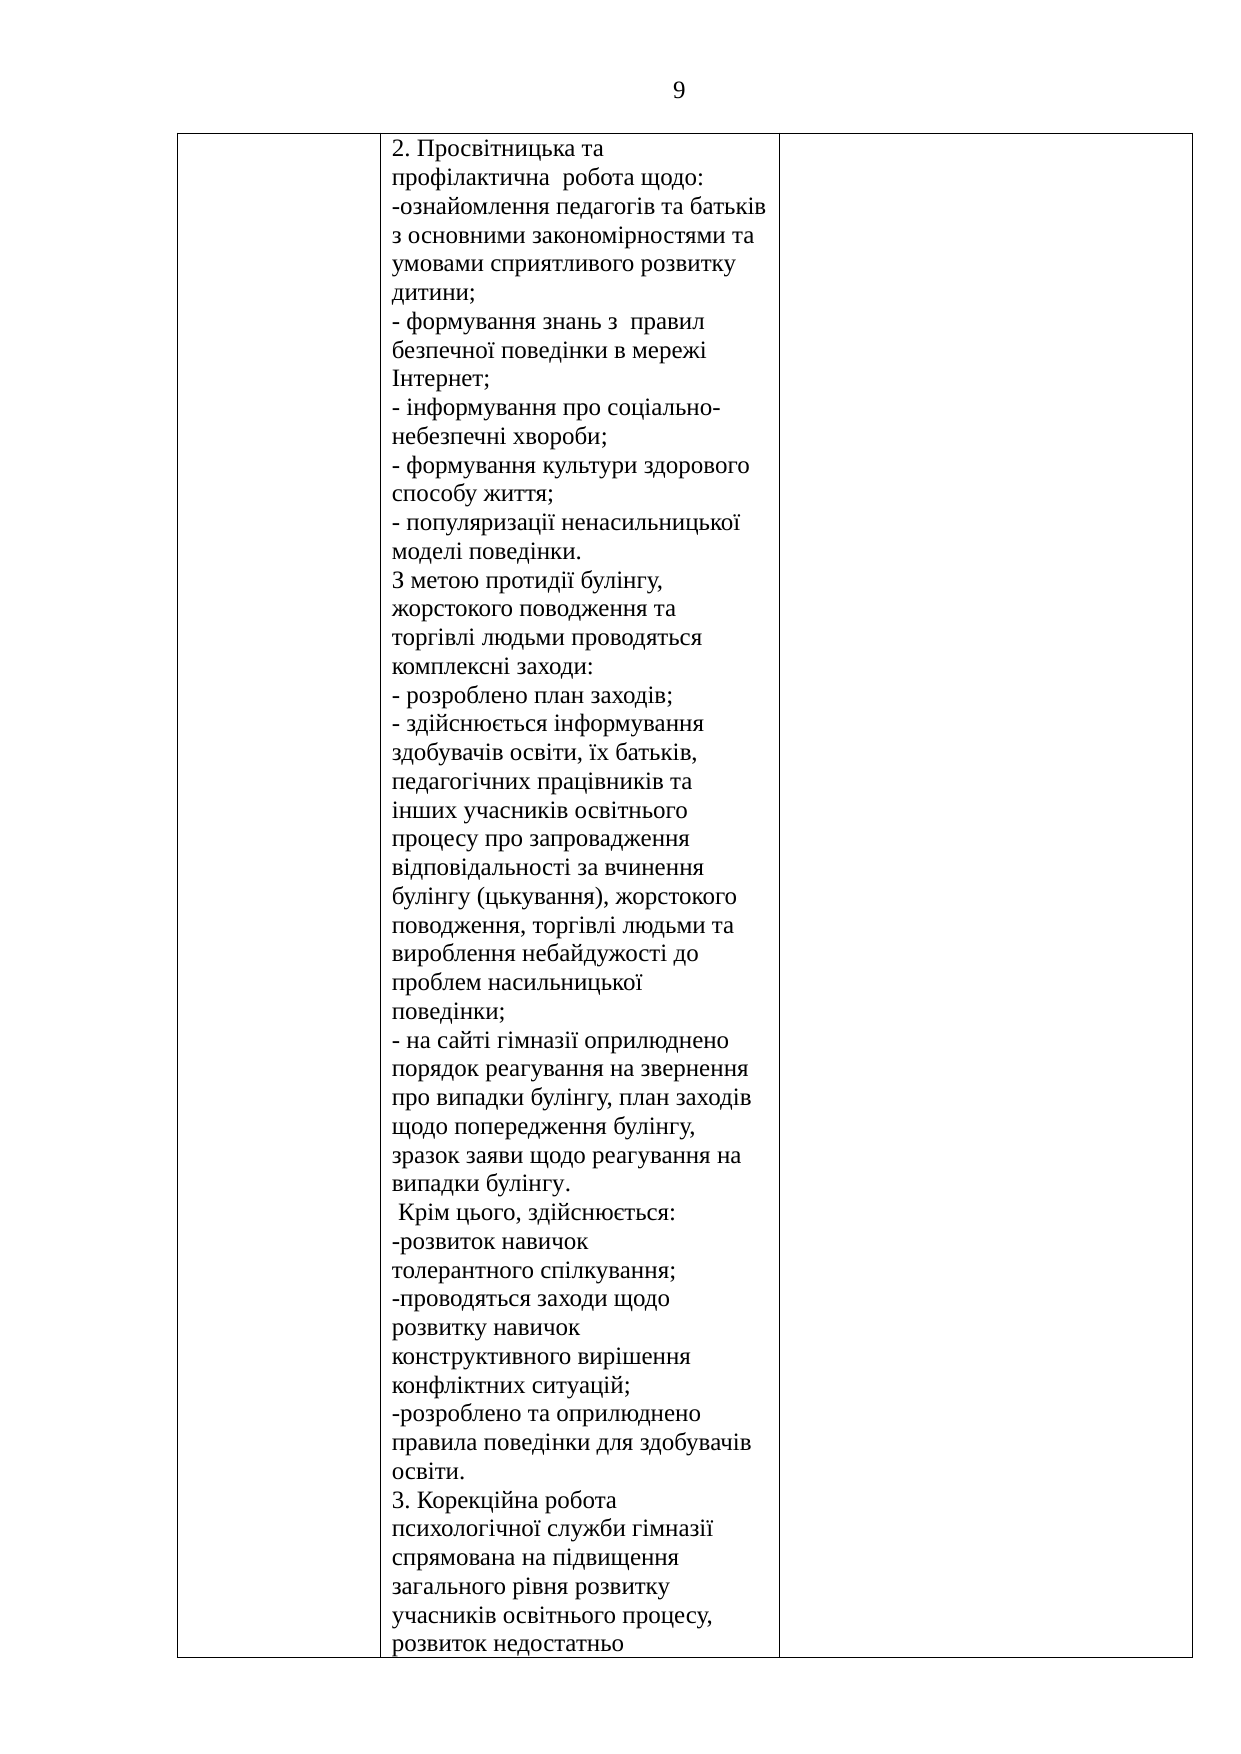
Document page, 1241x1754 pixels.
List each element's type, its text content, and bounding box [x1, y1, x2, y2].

table_cell 2. Просвітницька та профілактична робота щодо: -ознайомлення педагогів та батьків з основними закономірностями та умовами сприятливого розвитку дитини; - формування знань з правил безпечної поведінки в мережі Інтернет; - інформування про соціально-небезпечні хвороби; - формування культури здорового способу життя; - популяризації ненасильницької моделі поведінки. З метою протидії булінгу, жорстокого поводження та торгівлі людьми проводяться комплексні заходи: - розроблено план заходів; - здійснюється інформування здобувачів освіти, їх батьків, педагогічних працівників та інших учасників освітнього процесу про запровадження відповідальності за вчинення булінгу (цькування), жорстокого поводження, торгівлі людьми та вироблення небайдужості до проблем насильницької поведінки; - на сайті гімназії оприлюднено порядок реагування на звернення про випадки булінгу, план заходів щодо попередження булінгу, зразок заяви щодо реагування на випадки булінгу. Крім цього, здійснюється: -розвиток навичок толерантного спілкування; -проводяться заходи щодо розвитку навичок конструктивного вирішення конфліктних ситуацій; -розроблено та оприлюднено правила поведінки для здобувачів освіти. 3. Корекційна робота психологічної служби гімназії спрямована на підвищення загального рівня розвитку учасників освітнього процесу, розвиток недостатньо [381, 134, 779, 1657]
table_cell [780, 134, 1192, 1657]
table_cell [178, 134, 380, 1657]
